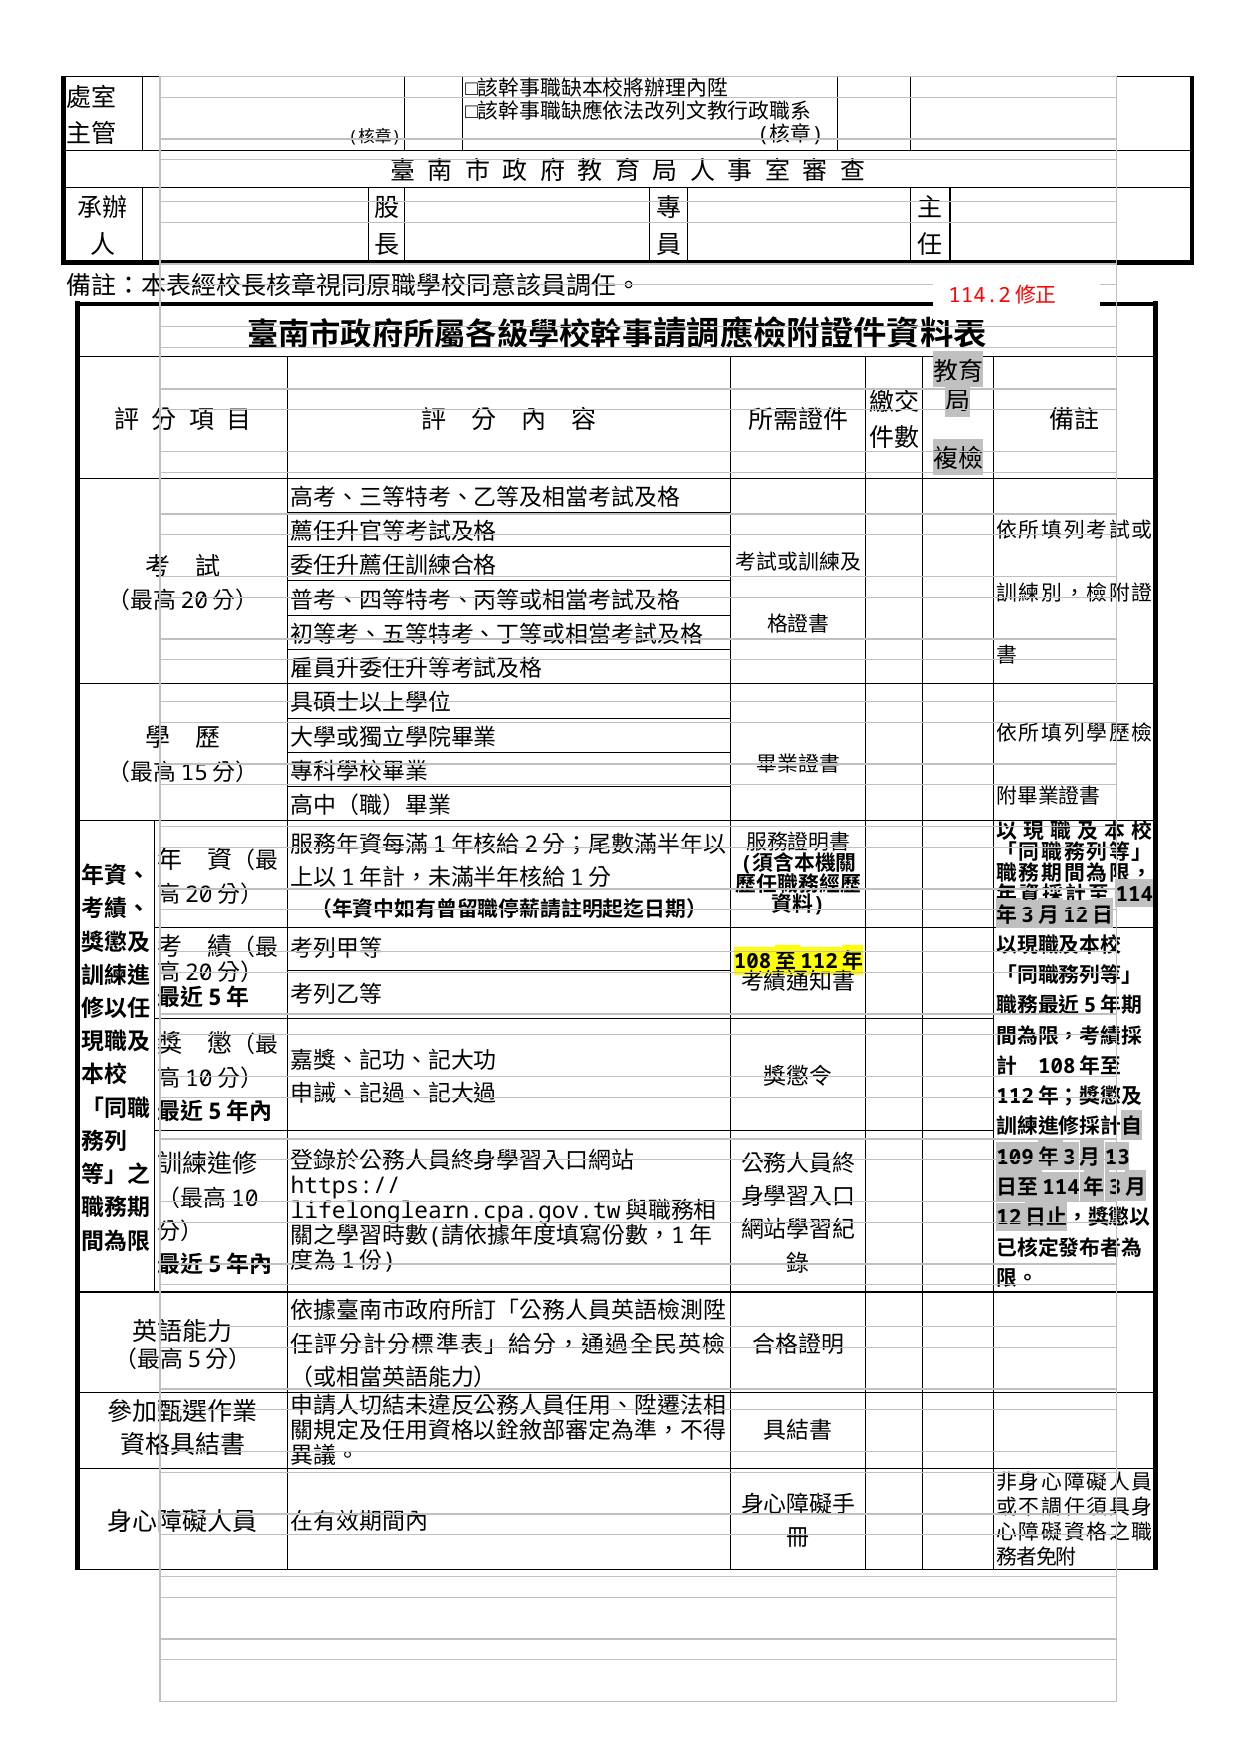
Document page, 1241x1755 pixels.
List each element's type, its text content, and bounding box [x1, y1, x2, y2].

table_cell 考 試 （最高20分） [161, 535, 287, 576]
table_cell 初等考、五等特考、丁等或相當考試及格 [288, 616, 730, 638]
table_cell [731, 515, 865, 534]
table_cell 訓練進修（最高10分） 最近5年內 [161, 1265, 287, 1284]
table_cell 以現職及本校「同職務列等」職務期間為限，年資採計至114年3月12日 [994, 910, 1116, 927]
table_cell 服務證明書 (須含本機關歷任職務經歷資料) [731, 890, 865, 909]
table_cell 評 分 項 目 [161, 390, 287, 409]
table_cell 依所填列學歷檢附畢業證書 [994, 702, 1116, 722]
table_cell [923, 723, 993, 763]
table_cell [866, 1202, 922, 1222]
table_cell 畢業證書 [731, 785, 865, 820]
table_cell [866, 952, 922, 972]
table_cell 年 資（最高20分） [161, 910, 287, 927]
table_cell [161, 151, 1116, 159]
table_header 臺南市政府所屬各級學校幹事請調應檢附證件資料表 [761, 327, 788, 347]
table_cell 學 歷 （最高15分） [80, 684, 159, 820]
table_cell 教育局 複檢 [951, 390, 993, 409]
table_cell 考試或訓練及 [731, 535, 865, 576]
table_cell [688, 188, 910, 201]
table_cell 以現職及本校「同職務列等」職務期間為限，年資採計至114年3月12日 [994, 827, 1116, 847]
table_header 臺南市政府所屬各級學校幹事請調應檢附證件資料表 [161, 306, 933, 326]
table_cell 教育局 複檢 [948, 400, 966, 409]
table_cell (核章) [143, 77, 159, 149]
table_cell 高考、三等特考、乙等及相當考試及格 [288, 479, 730, 512]
table_cell [369, 188, 404, 201]
table_cell 合格證明 [731, 1293, 865, 1326]
table_cell [66, 151, 159, 187]
table_cell [688, 202, 910, 222]
table_cell 英語能力 （最高5分） [161, 1327, 287, 1347]
table_cell [923, 1515, 993, 1534]
table_cell 服務證明書 (須含本機關歷任職務經歷資料) [731, 910, 865, 927]
table_cell [994, 390, 1116, 409]
table_cell [866, 1131, 922, 1138]
table_cell 獎懲令 [731, 1098, 865, 1130]
table_cell [951, 188, 1116, 201]
table_cell [923, 684, 993, 701]
table_cell (核章) [161, 140, 404, 149]
table_cell [923, 598, 993, 638]
table_cell 英語能力 （最高5分） [161, 1348, 287, 1388]
table_cell 依所填列學歷檢附畢業證書 [994, 785, 1116, 820]
table_cell 繳交 件數 [866, 357, 922, 388]
table_cell 參加甄選作業 資格具結書 [161, 1452, 287, 1468]
table_cell 身心障礙人員 [161, 1535, 287, 1569]
table_cell [923, 1535, 993, 1569]
table_cell [866, 1452, 922, 1468]
table_cell 訓練進修（最高10分） 最近5年內 [161, 1285, 287, 1291]
table_cell 考列甲等 [288, 928, 730, 951]
table_cell 獎 懲（最高10分） 最近5年內 [161, 1098, 287, 1130]
table_header 臺南市政府所屬各級學校幹事請調應檢附證件資料表 [485, 327, 510, 347]
table_cell (校長核章) [911, 98, 1116, 138]
table_cell 專科學校畢業 [288, 765, 730, 784]
table_cell 獎懲令 [731, 1019, 865, 1034]
table_cell 公務人員終身學習入口網站學習紀錄 [731, 1202, 865, 1222]
table_cell 申請人目前未留職停薪或延長病假，其調任後遺缺，本校有下列需求： □調進者須為身心障礙人員 □申請分發身心障礙考試及格人員 □該幹事職缺本校將辦理內陞 □該幹事職缺應依法改列文教行政職系 (核章) [654, 77, 837, 97]
table_cell 依據臺南市政府所訂「公務人員英語檢測陞任評分計分標準表」給分，通過全民英檢（或相當英語能力） [288, 1327, 730, 1347]
table_cell [866, 890, 922, 909]
table_cell 依所填列學歷檢附畢業證書 [994, 684, 1116, 701]
table_cell [923, 640, 993, 659]
table_header 臺南市政府所屬各級學校幹事請調應檢附證件資料表 [815, 327, 838, 347]
table_cell 依據臺南市政府所訂「公務人員英語檢測陞任評分計分標準表」給分，通過全民英檢（或相當英語能力） [288, 1348, 730, 1388]
table_cell 嘉獎、記功、記大功 申誡、記過、記大過 [288, 1035, 730, 1076]
table_cell 獎 懲（最高10分） 最近5年內 [155, 1019, 159, 1130]
table_cell [923, 660, 993, 683]
table_cell [1117, 1393, 1153, 1468]
table_cell [731, 640, 865, 659]
table_cell 身心障礙手冊 [731, 1515, 865, 1534]
table_cell 考 試 （最高20分） [161, 515, 287, 534]
table_cell [923, 765, 993, 784]
table_cell 學 歷 （最高15分） [161, 785, 287, 820]
table_cell 學 歷 （最高15分） [161, 765, 287, 784]
table_cell 服務年資每滿1年核給2分；尾數滿半年以上以1年計，未滿半年核給1分 （年資中如有曾留職停薪請註明起迄日期） [288, 910, 730, 927]
table_cell [866, 1140, 922, 1159]
table_cell 考列乙等 [288, 973, 730, 1013]
table_cell [866, 1327, 922, 1347]
table_cell 股 [369, 202, 404, 222]
table_cell (核章) [161, 77, 404, 97]
table_cell [731, 390, 865, 409]
table_cell [405, 202, 649, 222]
table_cell 非身心障礙人員或不調任須具身心障礙資格之職務者免附 [994, 1535, 1116, 1569]
table_cell [923, 535, 993, 576]
table_cell 大學或獨立學院畢業 [288, 723, 730, 752]
table_cell 獎 懲（最高10分） 最近5年內 [161, 1035, 287, 1076]
table_cell [923, 577, 993, 597]
table_cell [923, 1393, 993, 1409]
table_cell 以現職及本校「同職務列等」職務最近5年期間為限，考績採計 108年至112年；獎懲及訓練進修採計自109年3月13日至114年3月12日止，獎懲以已核定發布者為限。 [994, 1015, 1116, 1034]
table_cell 人事主管 [405, 140, 462, 149]
table_cell 普考、四等特考、丙等或相當考試及格 [288, 581, 730, 597]
table_header 臺南市政府所屬各級學校幹事請調應檢附證件資料表 [1117, 306, 1153, 356]
table_cell [923, 1160, 993, 1201]
table_cell [866, 515, 922, 534]
table_cell (核章) [161, 98, 404, 138]
table_cell 評 分 項 目 [161, 410, 287, 451]
table_cell 考績通知書 [731, 973, 865, 1013]
table_cell 格證書 [731, 598, 865, 638]
table_cell 身心障礙人員 [161, 1473, 287, 1513]
table_cell 英語能力 （最高5分） [161, 1293, 287, 1326]
table_cell 委任升薦任訓練合格 [288, 547, 730, 576]
table_cell 以現職及本校「同職務列等」職務最近5年期間為限，考績採計 108年至112年；獎懲及訓練進修採計自109年3月13日至114年3月12日止，獎懲以已核定發布者為限。 [994, 928, 1116, 951]
table_cell 申請人切結未違反公務人員任用、陞遷法相關規定及任用資格以銓敘部審定為準，不得異議。 [288, 1393, 730, 1409]
table_cell [866, 765, 922, 784]
table_cell 評 分 項 目 [161, 452, 287, 472]
table_cell 訓練進修（最高10分） 最近5年內 [155, 1131, 159, 1291]
table_cell [923, 1293, 993, 1326]
table_cell [994, 1293, 1116, 1326]
table_cell [994, 357, 1116, 388]
table_header 臺南市政府所屬各級學校幹事請調應檢附證件資料表 [161, 327, 281, 347]
table_cell 登錄於公務人員終身學習入口網站https://lifelonglearn.cpa.gov.tw與職務相關之學習時數(請依據年度填寫份數，1年度為1份) [288, 1223, 730, 1263]
table_cell 依所填列考試或訓練別，檢附證書 [1117, 479, 1153, 683]
table_header 臺南市政府所屬各級學校幹事請調應檢附證件資料表 [639, 327, 700, 347]
table_cell [866, 1035, 922, 1076]
table_cell 具碩士以上學位 [288, 702, 730, 717]
table_cell [951, 223, 1116, 260]
table_cell [866, 1160, 922, 1201]
table_cell [1117, 188, 1190, 260]
table_cell 服務年資每滿1年核給2分；尾數滿半年以上以1年計，未滿半年核給1分 （年資中如有曾留職停薪請註明起迄日期） [288, 890, 730, 909]
table_cell 教育局 複檢 [923, 390, 949, 409]
table_cell [923, 702, 993, 722]
table_cell [994, 1393, 1116, 1409]
table_cell [288, 357, 730, 388]
table_cell [731, 660, 865, 683]
table_cell 普考、四等特考、丙等或相當考試及格 [288, 598, 730, 615]
table_cell 畢業證書 [731, 702, 865, 722]
table_cell [923, 1285, 993, 1291]
table_cell [731, 928, 865, 951]
table_cell 以現職及本校「同職務列等」職務最近5年期間為限，考績採計 108年至112年；獎懲及訓練進修採計自109年3月13日至114年3月12日止，獎懲以已核定發布者為限。 [994, 952, 1116, 972]
table_cell 繳交 件數 [866, 390, 876, 409]
table_cell 畢業證書 [731, 765, 865, 784]
table_cell [288, 390, 730, 409]
table_cell 身心障礙手冊 [731, 1535, 865, 1569]
table_cell 非身心障礙人員或不調任須具身心障礙資格之職務者免附 [994, 1515, 1116, 1534]
table_cell 年 資（最高20分） [161, 827, 287, 847]
table_cell [866, 910, 922, 927]
table_cell 獎懲令 [731, 1077, 865, 1097]
table_cell 學 歷 （最高15分） [161, 702, 287, 722]
table_cell 教育局 複檢 [923, 357, 993, 388]
table_cell 畢業證書 [731, 723, 865, 763]
table_cell 主 [911, 202, 949, 222]
table_cell 公務人員終身學習入口網站學習紀錄 [731, 1160, 865, 1201]
table_cell 考 試 （最高20分） [161, 598, 287, 638]
table_cell [923, 890, 993, 909]
table_cell 參加甄選作業 資格具結書 [161, 1410, 287, 1451]
table_cell [866, 785, 922, 820]
table_cell 依所填列考試或訓練別，檢附證書 [994, 598, 1116, 638]
table_cell 身心障礙人員 [161, 1515, 287, 1534]
table_cell (校長核章) [911, 140, 1116, 149]
table_cell [923, 515, 993, 534]
table_header 臺南市政府所屬各級學校幹事請調應檢附證件資料表 [80, 306, 159, 356]
table_cell [143, 188, 159, 260]
table_cell (校長核章) [911, 77, 1116, 97]
table_cell 申請人切結未違反公務人員任用、陞遷法相關規定及任用資格以銓敘部審定為準，不得異議。 [288, 1452, 730, 1468]
table_cell 訓練進修（最高10分） 最近5年內 [161, 1202, 287, 1222]
table_cell 嘉獎、記功、記大功 申誡、記過、記大過 [288, 1077, 730, 1097]
table_cell 以現職及本校「同職務列等」職務最近5年期間為限，考績採計 108年至112年；獎懲及訓練進修採計自109年3月13日至114年3月12日止，獎懲以已核定發布者為限。 [994, 1140, 1116, 1159]
table_cell [923, 973, 993, 1013]
table_cell 考 績（最高20分） 最近5年 [161, 928, 287, 951]
table_header 臺南市政府所屬各級學校幹事請調應檢附證件資料表 [161, 348, 1116, 356]
table_cell 考 試 （最高20分） [161, 479, 287, 513]
table_cell [866, 598, 922, 638]
table_cell 評 分 項 目 [161, 473, 287, 478]
text 備註：本表經校長核章視同原職學校同意該員調任。 [66, 265, 159, 301]
table_cell [731, 479, 865, 513]
table_cell [288, 753, 730, 763]
table_cell 畢業證書 [731, 684, 865, 701]
table_cell [923, 1327, 993, 1347]
table_cell 繳交 件數 [873, 390, 888, 409]
table_cell [866, 1293, 922, 1326]
table_cell 申請人切結未違反公務人員任用、陞遷法相關規定及任用資格以銓敘部審定為準，不得異議。 [288, 1410, 730, 1451]
table_cell [866, 1019, 922, 1034]
table_cell 獎 懲（最高10分） 最近5年內 [161, 1019, 287, 1034]
table_cell [1117, 1293, 1153, 1392]
table_cell 承辦人 [66, 188, 142, 260]
table_cell 依所填列考試或訓練別，檢附證書 [994, 640, 1116, 659]
table_cell 參加甄選作業 資格具結書 [161, 1393, 287, 1409]
table_cell 薦任升官等考試及格 [288, 535, 730, 546]
table_cell [405, 223, 649, 260]
table_cell 登錄於公務人員終身學習入口網站https://lifelonglearn.cpa.gov.tw與職務相關之學習時數(請依據年度填寫份數，1年度為1份) [288, 1140, 730, 1159]
table_cell 年 資（最高20分） [161, 848, 287, 888]
table_cell [866, 1348, 922, 1388]
table_cell 學 歷 （最高15分） [161, 684, 287, 701]
table_cell [923, 928, 993, 951]
table_cell 教育局 複檢 [923, 410, 993, 451]
table_cell 身心障礙人員 [80, 1469, 159, 1569]
table_cell [923, 848, 993, 888]
table_cell [994, 473, 1116, 478]
table_cell 108至112年 [731, 952, 865, 972]
table_cell 依所填列考試或訓練別，檢附證書 [994, 479, 1116, 513]
table_header 臺南市政府所屬各級學校幹事請調應檢附證件資料表 [972, 306, 1116, 326]
table_cell [923, 1223, 993, 1263]
table_cell 教育局 複檢 [923, 452, 993, 472]
table_cell 考 試 （最高20分） [80, 479, 159, 683]
table_cell [923, 1348, 993, 1388]
table_cell [994, 452, 1116, 472]
table_cell 以現職及本校「同職務列等」職務期間為限，年資採計至114年3月12日 [1117, 821, 1153, 927]
table_cell 評 分 項 目 [80, 357, 159, 478]
table_cell 初等考、五等特考、丁等或相當考試及格 [288, 640, 730, 649]
table_cell [731, 357, 865, 388]
table_cell [688, 223, 910, 260]
table_cell 獎 懲（最高10分） 最近5年內 [161, 1077, 287, 1097]
table_cell [866, 640, 922, 659]
table_cell 依所填列學歷檢附畢業證書 [994, 723, 1116, 763]
table_cell [161, 188, 368, 201]
table_cell [923, 1140, 993, 1159]
table_cell [923, 1202, 993, 1222]
table_cell 以現職及本校「同職務列等」職務最近5年期間為限，考績採計 108年至112年；獎懲及訓練進修採計自109年3月13日至114年3月12日止，獎懲以已核定發布者為限。 [994, 1202, 1116, 1222]
table_cell [994, 1452, 1116, 1468]
table_cell [923, 1035, 993, 1076]
table_cell 評 分 內 容 [288, 410, 730, 451]
table_cell 依所填列學歷檢附畢業證書 [1117, 684, 1153, 820]
table_cell [161, 223, 368, 260]
table_cell 非身心障礙人員或不調任須具身心障礙資格之職務者免附 [994, 1473, 1116, 1513]
table_cell 年 資（最高20分） [161, 890, 287, 909]
table_cell [866, 1473, 922, 1513]
table_cell [866, 1515, 922, 1534]
table_cell 以現職及本校「同職務列等」職務最近5年期間為限，考績採計 108年至112年；獎懲及訓練進修採計自109年3月13日至114年3月12日止，獎懲以已核定發布者為限。 [994, 1077, 1116, 1097]
table_cell 訓練進修（最高10分） 最近5年內 [161, 1131, 287, 1138]
table_cell 年 資（最高20分） [155, 821, 159, 927]
table_cell 嘉獎、記功、記大功 申誡、記過、記大過 [288, 1019, 730, 1034]
table_cell [405, 188, 649, 201]
table_cell [866, 1535, 922, 1569]
table_cell [1117, 151, 1190, 187]
table_cell 具碩士以上學位 [288, 684, 730, 701]
table_cell 校長 [838, 77, 910, 97]
table_cell 繳交 件數 [866, 410, 922, 451]
table_cell 考 試 （最高20分） [161, 577, 287, 597]
table_cell [161, 202, 368, 222]
table_cell [866, 684, 922, 701]
table_cell [994, 1410, 1116, 1451]
table_cell [994, 1327, 1116, 1347]
table_cell [731, 1393, 865, 1409]
table_cell 申請人目前未留職停薪或延長病假，其調任後遺缺，本校有下列需求： □調進者須為身心障礙人員 □申請分發身心障礙考試及格人員 □該幹事職缺本校將辦理內陞 □該幹事職缺應依法改列文教行政職系 (核章) [463, 98, 837, 138]
table_cell [866, 848, 922, 888]
table_cell 員 [650, 223, 687, 260]
table_cell [951, 202, 1116, 222]
table_cell 服務證明書 (須含本機關歷任職務經歷資料) [731, 821, 865, 826]
table_cell 公務人員終身學習入口網站學習紀錄 [731, 1265, 865, 1284]
table_cell [866, 1285, 922, 1291]
table_cell 備註 [994, 410, 1116, 451]
table_header 臺南市政府所屬各級學校幹事請調應檢附證件資料表 [724, 327, 758, 347]
table_cell 依所填列考試或訓練別，檢附證書 [994, 577, 1116, 597]
table_cell 公務人員終身學習入口網站學習紀錄 [731, 1131, 865, 1138]
table_cell 登錄於公務人員終身學習入口網站https://lifelonglearn.cpa.gov.tw與職務相關之學習時數(請依據年度填寫份數，1年度為1份) [288, 1131, 730, 1138]
table_cell 非身心障礙人員或不調任須具身心障礙資格之職務者免附 [1117, 1469, 1153, 1569]
table_cell [923, 821, 993, 826]
table_cell 合格證明 [731, 1327, 865, 1347]
table_cell [923, 1019, 993, 1034]
table_cell [731, 1452, 865, 1468]
table_cell [866, 1098, 922, 1130]
table_cell 考 績（最高20分） 最近5年 [161, 973, 287, 1013]
table_cell 年資、考績、獎懲及訓練進修以任現職及本校「同職務列等」之職務期間為限 [80, 821, 154, 1291]
table_cell 人事主管 [405, 77, 462, 97]
table_cell 以現職及本校「同職務列等」職務期間為限，年資採計至114年3月12日 [994, 890, 1116, 909]
table_cell 考列甲等 [288, 952, 730, 970]
table_cell 雇員升委任升等考試及格 [288, 660, 730, 683]
table_cell 考 試 （最高20分） [161, 660, 287, 683]
table_cell 依所填列學歷檢附畢業證書 [994, 765, 1116, 784]
table_cell 具結書 [731, 1410, 865, 1451]
table_cell [923, 785, 993, 820]
table_cell [866, 660, 922, 683]
table_cell 人事主管 [405, 98, 462, 138]
table_header 臺南市政府所屬各級學校幹事請調應檢附證件資料表 [523, 327, 564, 347]
table_cell [866, 723, 922, 763]
table_cell [923, 952, 993, 972]
table_cell [288, 1535, 730, 1569]
table_cell 學 歷 （最高15分） [161, 723, 287, 763]
table_header 臺南市政府所屬各級學校幹事請調應檢附證件資料表 [899, 327, 926, 347]
table_cell 服務年資每滿1年核給2分；尾數滿半年以上以1年計，未滿半年核給1分 （年資中如有曾留職停薪請註明起迄日期） [288, 827, 730, 847]
table_cell 公務人員終身學習入口網站學習紀錄 [731, 1223, 865, 1263]
table_cell 參加甄選作業 資格具結書 [80, 1393, 159, 1468]
table_cell [866, 577, 922, 597]
table_cell 服務證明書 (須含本機關歷任職務經歷資料) [731, 848, 865, 888]
table_cell 登錄於公務人員終身學習入口網站https://lifelonglearn.cpa.gov.tw與職務相關之學習時數(請依據年度填寫份數，1年度為1份) [288, 1265, 730, 1284]
table_header 臺南市政府所屬各級學校幹事請調應檢附證件資料表 [448, 327, 477, 347]
table_cell [994, 1348, 1116, 1388]
table_cell [731, 577, 865, 597]
table_cell 服務證明書 (須含本機關歷任職務經歷資料) [731, 827, 865, 847]
table_cell [923, 1265, 993, 1284]
table_cell 教育局 複檢 [923, 473, 993, 478]
table_cell 以現職及本校「同職務列等」職務最近5年期間為限，考績採計 108年至112年；獎懲及訓練進修採計自109年3月13日至114年3月12日止，獎懲以已核定發布者為限。 [994, 973, 1116, 1013]
table_cell [923, 1410, 993, 1451]
table_cell [731, 452, 865, 472]
table_cell 任 [911, 223, 949, 260]
table_cell [923, 1098, 993, 1130]
table_cell 依所填列考試或訓練別，檢附證書 [994, 515, 1116, 534]
text 備註：本表經校長核章視同原職學校同意該員調任。 [161, 265, 1116, 320]
table_cell [1117, 357, 1153, 478]
table_cell 校長 [838, 98, 910, 138]
table_cell 處室主管 [66, 77, 142, 149]
table_cell 薦任升官等考試及格 [288, 515, 730, 534]
table_cell 獎懲令 [731, 1035, 865, 1076]
table_cell [923, 1473, 993, 1513]
table_cell 訓練進修（最高10分） 最近5年內 [161, 1160, 287, 1201]
table_cell 英語能力 （最高5分） [80, 1293, 159, 1392]
table_cell 考 績（最高20分） 最近5年 [161, 952, 287, 972]
table_cell 依所填列考試或訓練別，檢附證書 [994, 535, 1116, 576]
table_cell [911, 188, 949, 201]
table_cell 以現職及本校「同職務列等」職務期間為限，年資採計至114年3月12日 [994, 848, 1116, 888]
table_cell 服務年資每滿1年核給2分；尾數滿半年以上以1年計，未滿半年核給1分 （年資中如有曾留職停薪請註明起迄日期） [288, 821, 730, 826]
table_cell 考 績（最高20分） 最近5年 [155, 928, 159, 1018]
table_cell [923, 1452, 993, 1468]
table_cell [923, 1077, 993, 1097]
table_cell 申請人目前未留職停薪或延長病假，其調任後遺缺，本校有下列需求： □調進者須為身心障礙人員 □申請分發身心障礙考試及格人員 □該幹事職缺本校將辦理內陞 □該幹事職缺應依法改列文教行政職系 (核章) [463, 140, 837, 149]
table_cell 以現職及本校「同職務列等」職務最近5年期間為限，考績採計 108年至112年；獎懲及訓練進修採計自109年3月13日至114年3月12日止，獎懲以已核定發布者為限。 [1117, 928, 1153, 1291]
table_cell 以現職及本校「同職務列等」職務最近5年期間為限，考績採計 108年至112年；獎懲及訓練進修採計自109年3月13日至114年3月12日止，獎懲以已核定發布者為限。 [994, 1265, 1116, 1284]
table_cell 在有效期間內 [288, 1515, 730, 1534]
table_cell 校長 [838, 140, 910, 149]
table_cell [866, 479, 922, 513]
table_cell [866, 1393, 922, 1409]
table_cell [866, 821, 922, 826]
table_cell 服務年資每滿1年核給2分；尾數滿半年以上以1年計，未滿半年核給1分 （年資中如有曾留職停薪請註明起迄日期） [288, 848, 730, 888]
table_cell [923, 1131, 993, 1138]
table_header 臺南市政府所屬各級學校幹事請調應檢附證件資料表 [326, 327, 360, 347]
table_cell 登錄於公務人員終身學習入口網站https://lifelonglearn.cpa.gov.tw與職務相關之學習時數(請依據年度填寫份數，1年度為1份) [288, 1160, 730, 1201]
table_cell 繳交 件數 [866, 452, 922, 472]
table_cell (校長核章) [1117, 77, 1190, 149]
table_cell [923, 910, 993, 927]
table_cell [923, 479, 993, 513]
table_cell [288, 1473, 730, 1513]
table_cell [866, 827, 922, 847]
table_header 臺南市政府所屬各級學校幹事請調應檢附證件資料表 [972, 327, 1116, 347]
table_cell 以現職及本校「同職務列等」職務最近5年期間為限，考績採計 108年至112年；獎懲及訓練進修採計自109年3月13日至114年3月12日止，獎懲以已核定發布者為限。 [994, 1223, 1116, 1263]
table_cell [866, 928, 922, 951]
table_cell 專 [650, 202, 687, 222]
table_cell 繳交 件數 [889, 390, 922, 409]
table_cell 公務人員終身學習入口網站學習紀錄 [731, 1140, 865, 1159]
table_cell 訓練進修（最高10分） 最近5年內 [161, 1223, 287, 1263]
table_cell [866, 535, 922, 576]
table_cell [731, 473, 865, 478]
table_cell [866, 1410, 922, 1451]
table_cell [866, 702, 922, 722]
table_cell 公務人員終身學習入口網站學習紀錄 [731, 1285, 865, 1291]
table_cell 登錄於公務人員終身學習入口網站https://lifelonglearn.cpa.gov.tw與職務相關之學習時數(請依據年度填寫份數，1年度為1份) [288, 1285, 730, 1291]
table_cell [288, 650, 730, 659]
table_cell 登錄於公務人員終身學習入口網站https://lifelonglearn.cpa.gov.tw與職務相關之學習時數(請依據年度填寫份數，1年度為1份) [288, 1202, 730, 1222]
table_cell [923, 827, 993, 847]
table_cell [866, 1265, 922, 1284]
table_cell 年 資（最高20分） [161, 821, 287, 826]
text 114.2修正 [948, 279, 1085, 309]
table_cell 所需證件 [731, 410, 865, 451]
table_cell 依據臺南市政府所訂「公務人員英語檢測陞任評分計分標準表」給分，通過全民英檢（或相當英語能力） [288, 1293, 730, 1326]
table_cell 以現職及本校「同職務列等」職務最近5年期間為限，考績採計 108年至112年；獎懲及訓練進修採計自109年3月13日至114年3月12日止，獎懲以已核定發布者為限。 [994, 1160, 1116, 1201]
table_cell [866, 1223, 922, 1263]
table_cell [866, 973, 922, 1013]
table_cell 嘉獎、記功、記大功 申誡、記過、記大過 [288, 1098, 730, 1130]
table_cell 訓練進修（最高10分） 最近5年內 [161, 1140, 287, 1159]
table_cell [288, 473, 730, 478]
table_cell [650, 188, 687, 201]
table_cell 考 試 （最高20分） [161, 640, 287, 659]
table_cell 以現職及本校「同職務列等」職務最近5年期間為限，考績採計 108年至112年；獎懲及訓練進修採計自109年3月13日至114年3月12日止，獎懲以已核定發布者為限。 [994, 1035, 1116, 1076]
table_cell 依所填列考試或訓練別，檢附證書 [994, 660, 1116, 683]
table_cell [288, 452, 730, 472]
table_cell 高中（職）畢業 [288, 787, 730, 820]
table_cell [866, 1077, 922, 1097]
table_cell 以現職及本校「同職務列等」職務最近5年期間為限，考績採計 108年至112年；獎懲及訓練進修採計自109年3月13日至114年3月12日止，獎懲以已核定發布者為限。 [994, 1098, 1116, 1138]
table_cell 合格證明 [731, 1348, 865, 1388]
table_cell 臺 南 市 政 府 教 育 局 人 事 室 審 查 [161, 160, 1116, 187]
table_cell 身心障礙手冊 [731, 1473, 865, 1513]
table_cell 長 [369, 223, 404, 260]
table_cell 評 分 項 目 [161, 357, 287, 388]
table_cell 繳交 件數 [866, 473, 922, 478]
